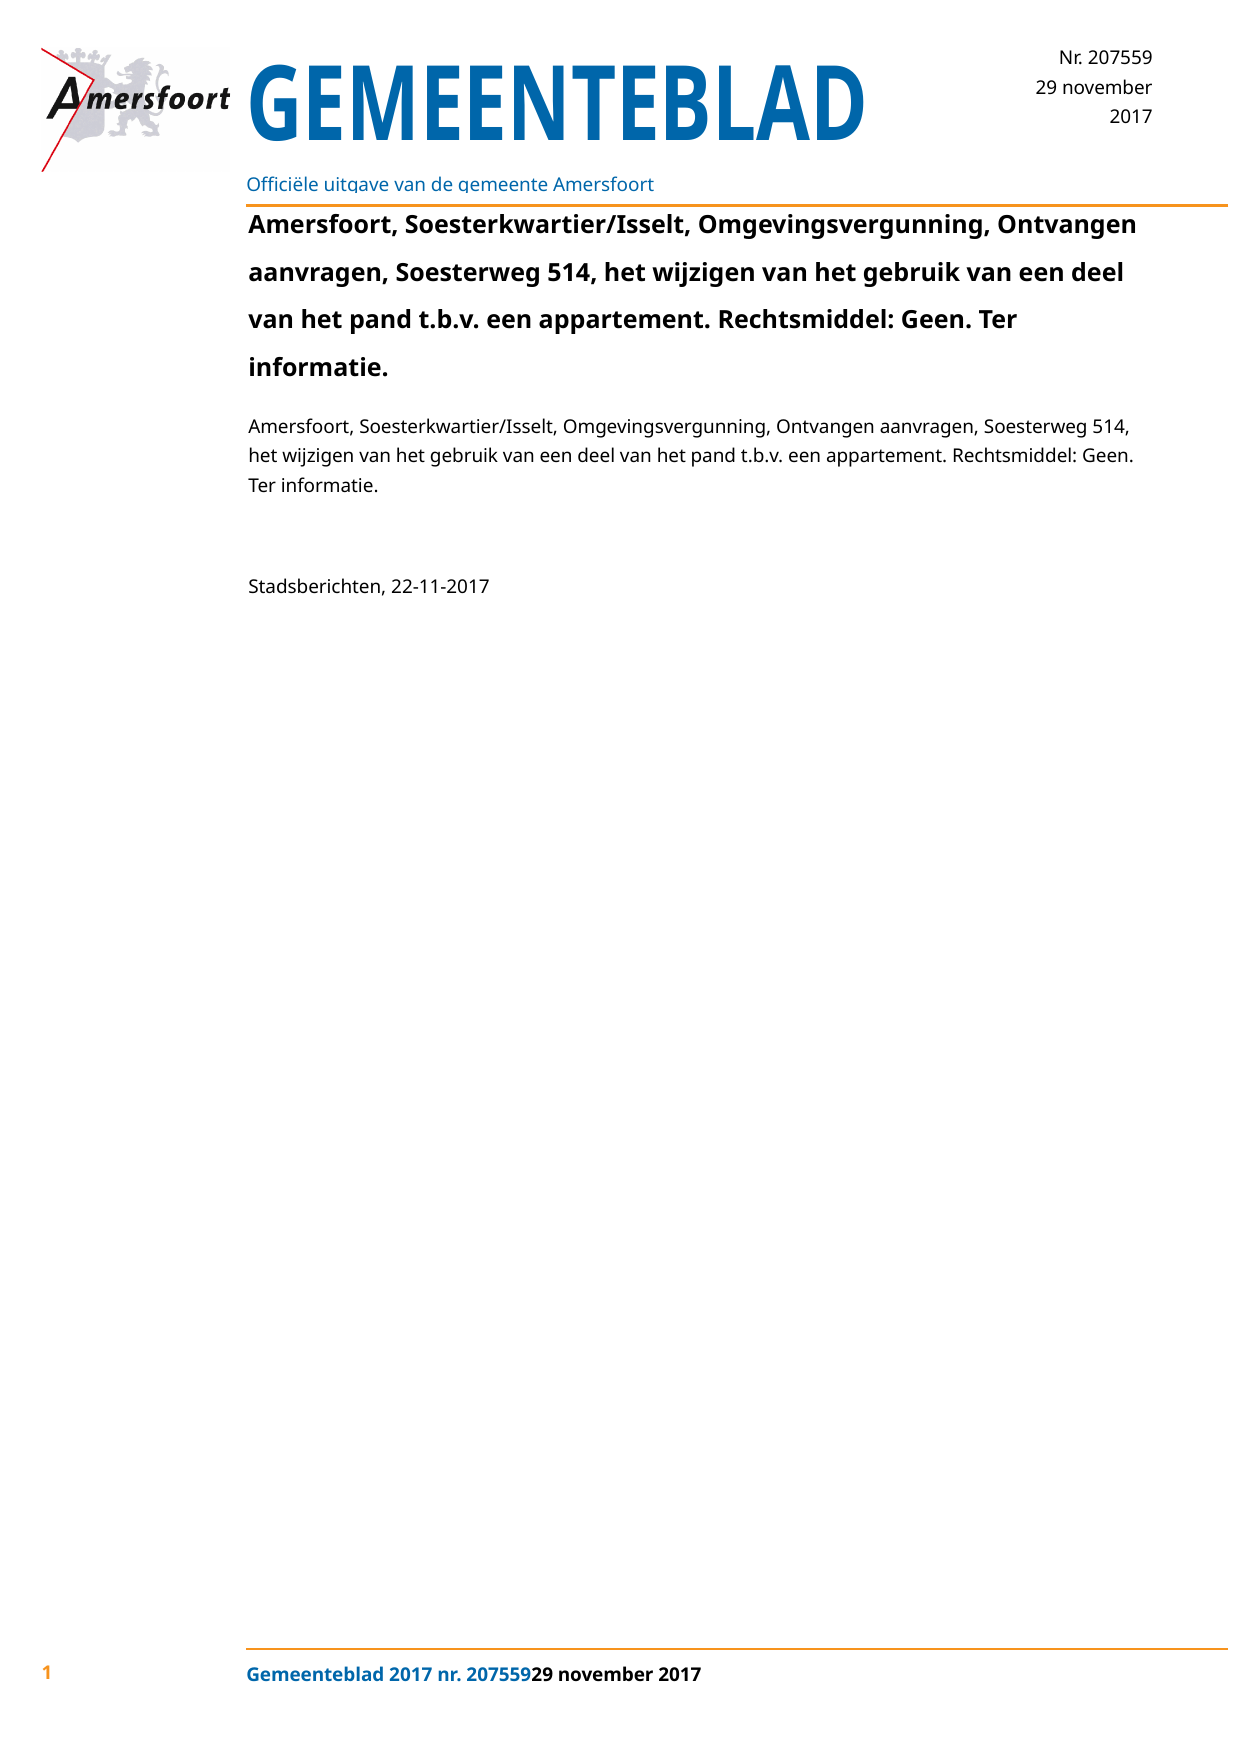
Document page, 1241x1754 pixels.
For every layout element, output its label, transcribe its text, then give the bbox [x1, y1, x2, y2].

text Amersfoort, Soesterkwartier/Isselt, Omgevingsvergunning, Ontvangen aanvragen, Soesterweg 514, het wijzigen van het gebruik van een deel van het pand t.b.v. een appartement. Rechtsmiddel: Geen. Ter informatie. [248, 207, 1152, 384]
picture [41, 47, 231, 172]
text Amersfoort, Soesterkwartier/Isselt, Omgevingsvergunning, Ontvangen aanvragen, Soesterweg 514, het wijzigen van het gebruik van een deel van het pand t.b.v. een appartement. Rechtsmiddel: Geen. Ter informatie. [248, 413, 1152, 498]
text Stadsberichten, 22-11-2017 [248, 573, 1152, 599]
